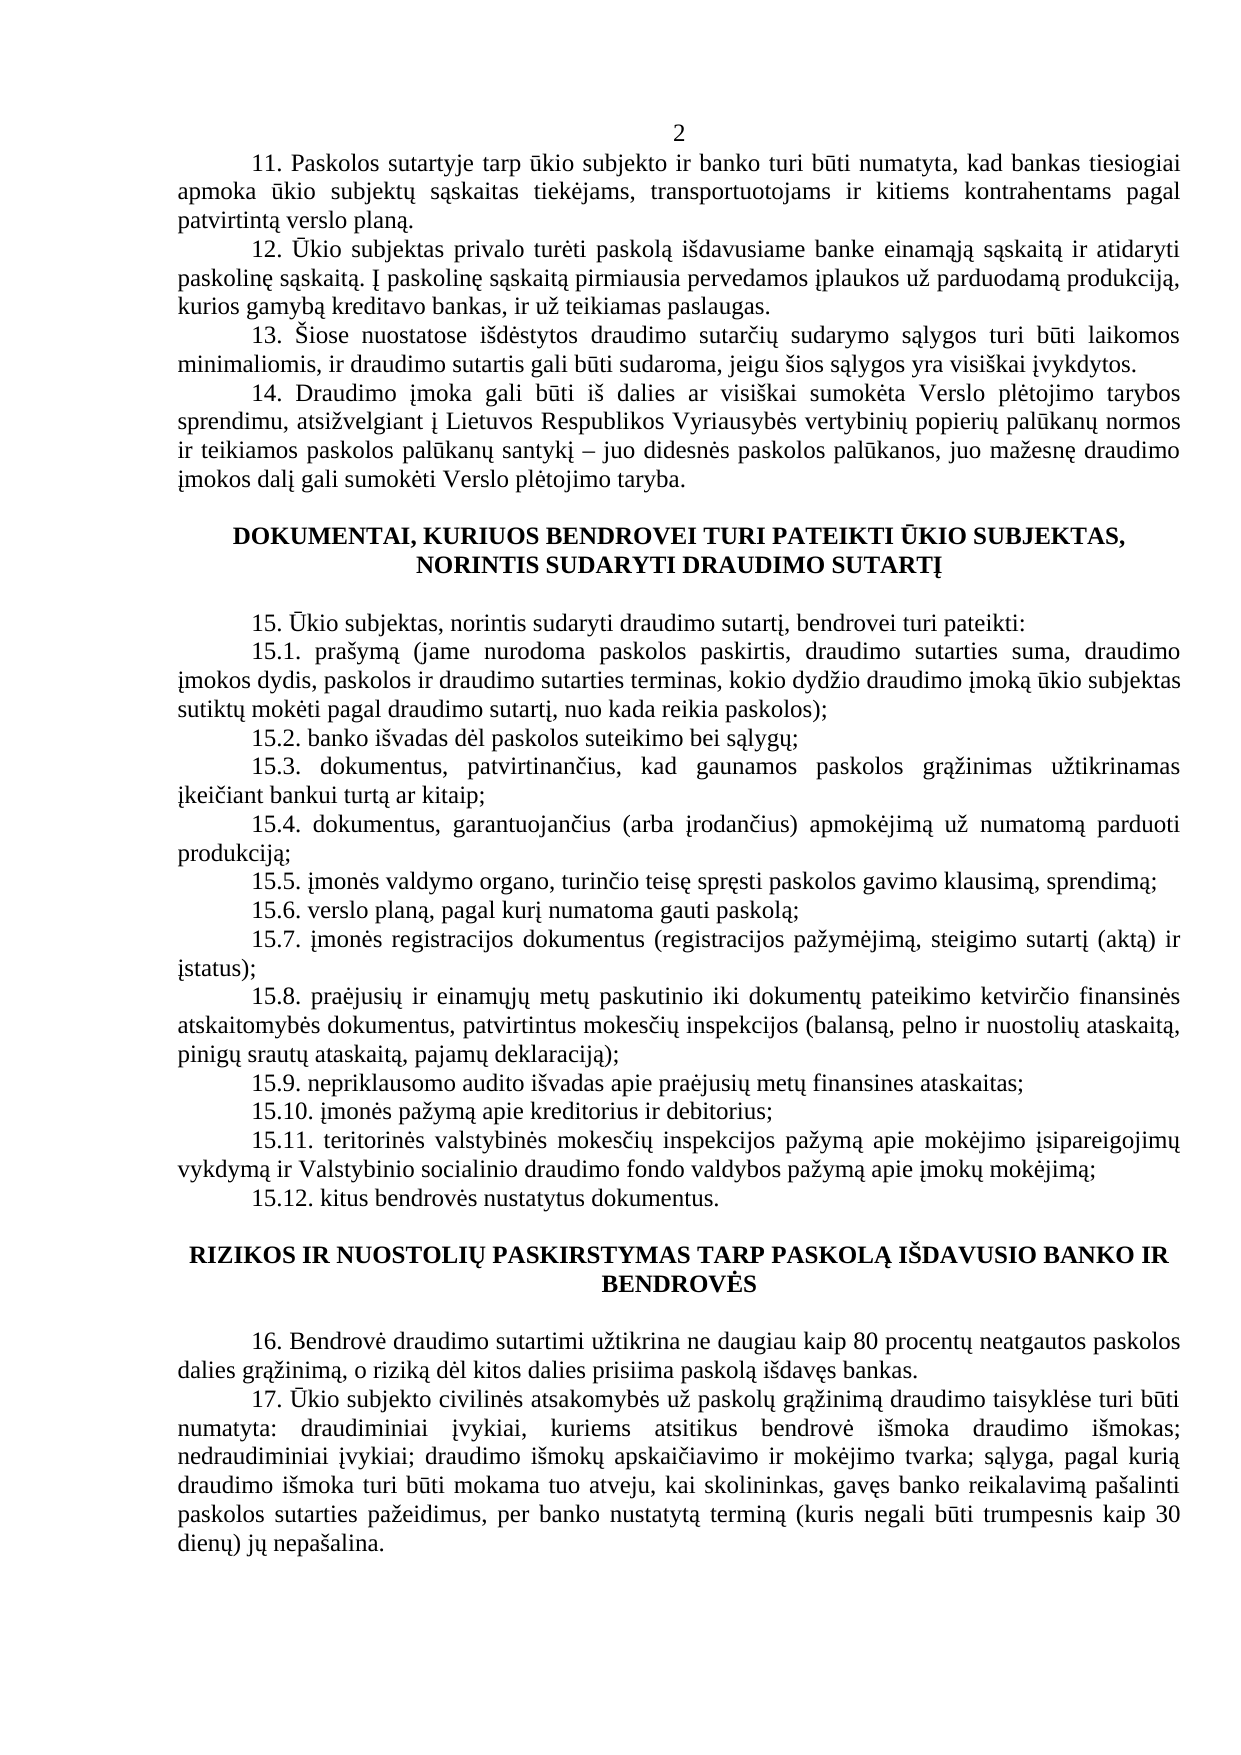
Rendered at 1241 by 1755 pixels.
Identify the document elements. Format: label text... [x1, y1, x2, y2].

text 13. Šiose nuostatose išdėstytos draudimo sutarčių sudarymo sąlygos turi būti laikomos minimaliomis, ir draudimo sutartis gali būti sudaroma, jeigu šios sąlygos yra visiškai įvykdytos. [177, 320, 1181, 378]
text 15.1. prašymą (jame nurodoma paskolos paskirtis, draudimo sutarties suma, draudimo įmokos dydis, paskolos ir draudimo sutarties terminas, kokio dydžio draudimo įmoką ūkio subjektas sutiktų mokėti pagal draudimo sutartį, nuo kada reikia paskolos); [177, 636, 1181, 723]
text 15.8. praėjusių ir einamųjų metų paskutinio iki dokumentų pateikimo ketvirčio finansinės atskaitomybės dokumentus, patvirtintus mokesčių inspekcijos (balansą, pelno ir nuostolių ataskaitą, pinigų srautų ataskaitą, pajamų deklaraciją); [177, 981, 1181, 1068]
text 14. Draudimo įmoka gali būti iš dalies ar visiškai sumokėta Verslo plėtojimo tarybos sprendimu, atsižvelgiant į Lietuvos Respublikos Vyriausybės vertybinių popierių palūkanų normos ir teikiamos paskolos palūkanų santykį – juo didesnės paskolos palūkanos, juo mažesnę draudimo įmokos dalį gali sumokėti Verslo plėtojimo taryba. [177, 378, 1181, 493]
text 15.2. banko išvadas dėl paskolos suteikimo bei sąlygų; [177, 723, 1181, 751]
text 15.9. nepriklausomo audito išvadas apie praėjusių metų finansines ataskaitas; [177, 1068, 1181, 1096]
text 15.12. kitus bendrovės nustatytus dokumentus. [177, 1183, 1181, 1211]
text Dokumentai, kuriuos bendrovei turi pateikti ūkio subjektas, norintis sudaryti draudimo sutartį [177, 521, 1181, 579]
text 15.11. teritorinės valstybinės mokesčių inspekcijos pažymą apie mokėjimo įsipareigojimų vykdymą ir Valstybinio socialinio draudimo fondo valdybos pažymą apie įmokų mokėjimą; [177, 1125, 1181, 1183]
text 11. Paskolos sutartyje tarp ūkio subjekto ir banko turi būti numatyta, kad bankas tiesiogiai apmoka ūkio subjektų sąskaitas tiekėjams, transportuotojams ir kitiems kontrahentams pagal patvirtintą verslo planą. [177, 148, 1181, 234]
text 15. Ūkio subjektas, norintis sudaryti draudimo sutartį, bendrovei turi pateikti: [177, 608, 1181, 636]
text 15.10. įmonės pažymą apie kreditorius ir debitorius; [177, 1096, 1181, 1125]
text 17. Ūkio subjekto civilinės atsakomybės už paskolų grąžinimą draudimo taisyklėse turi būti numatyta: draudiminiai įvykiai, kuriems atsitikus bendrovė išmoka draudimo išmokas; nedraudiminiai įvykiai; draudimo išmokų apskaičiavimo ir mokėjimo tvarka; sąlyga, pagal kurią draudimo išmoka turi būti mokama tuo atveju, kai skolininkas, gavęs banko reikalavimą pašalinti paskolos sutarties pažeidimus, per banko nustatytą terminą (kuris negali būti trumpesnis kaip 30 dienų) jų nepašalina. [177, 1384, 1181, 1556]
text 15.5. įmonės valdymo organo, turinčio teisę spręsti paskolos gavimo klausimą, sprendimą; [177, 866, 1181, 895]
text 15.3. dokumentus, patvirtinančius, kad gaunamos paskolos grąžinimas užtikrinamas įkeičiant bankui turtą ar kitaip; [177, 751, 1181, 809]
text Rizikos ir nuostolių paskirstymas tarp paskolą išdavusio banko ir bendrovės [177, 1240, 1181, 1298]
text 15.4. dokumentus, garantuojančius (arba įrodančius) apmokėjimą už numatomą parduoti produkciją; [177, 809, 1181, 866]
text 12. Ūkio subjektas privalo turėti paskolą išdavusiame banke einamąją sąskaitą ir atidaryti paskolinę sąskaitą. Į paskolinę sąskaitą pirmiausia pervedamos įplaukos už parduodamą produkciją, kurios gamybą kreditavo bankas, ir už teikiamas paslaugas. [177, 234, 1181, 320]
text 15.6. verslo planą, pagal kurį numatoma gauti paskolą; [177, 895, 1181, 924]
text 15.7. įmonės registracijos dokumentus (registracijos pažymėjimą, steigimo sutartį (aktą) ir įstatus); [177, 924, 1181, 981]
text 16. Bendrovė draudimo sutartimi užtikrina ne daugiau kaip 80 procentų neatgautos paskolos dalies grąžinimą, o riziką dėl kitos dalies prisiima paskolą išdavęs bankas. [177, 1326, 1181, 1384]
